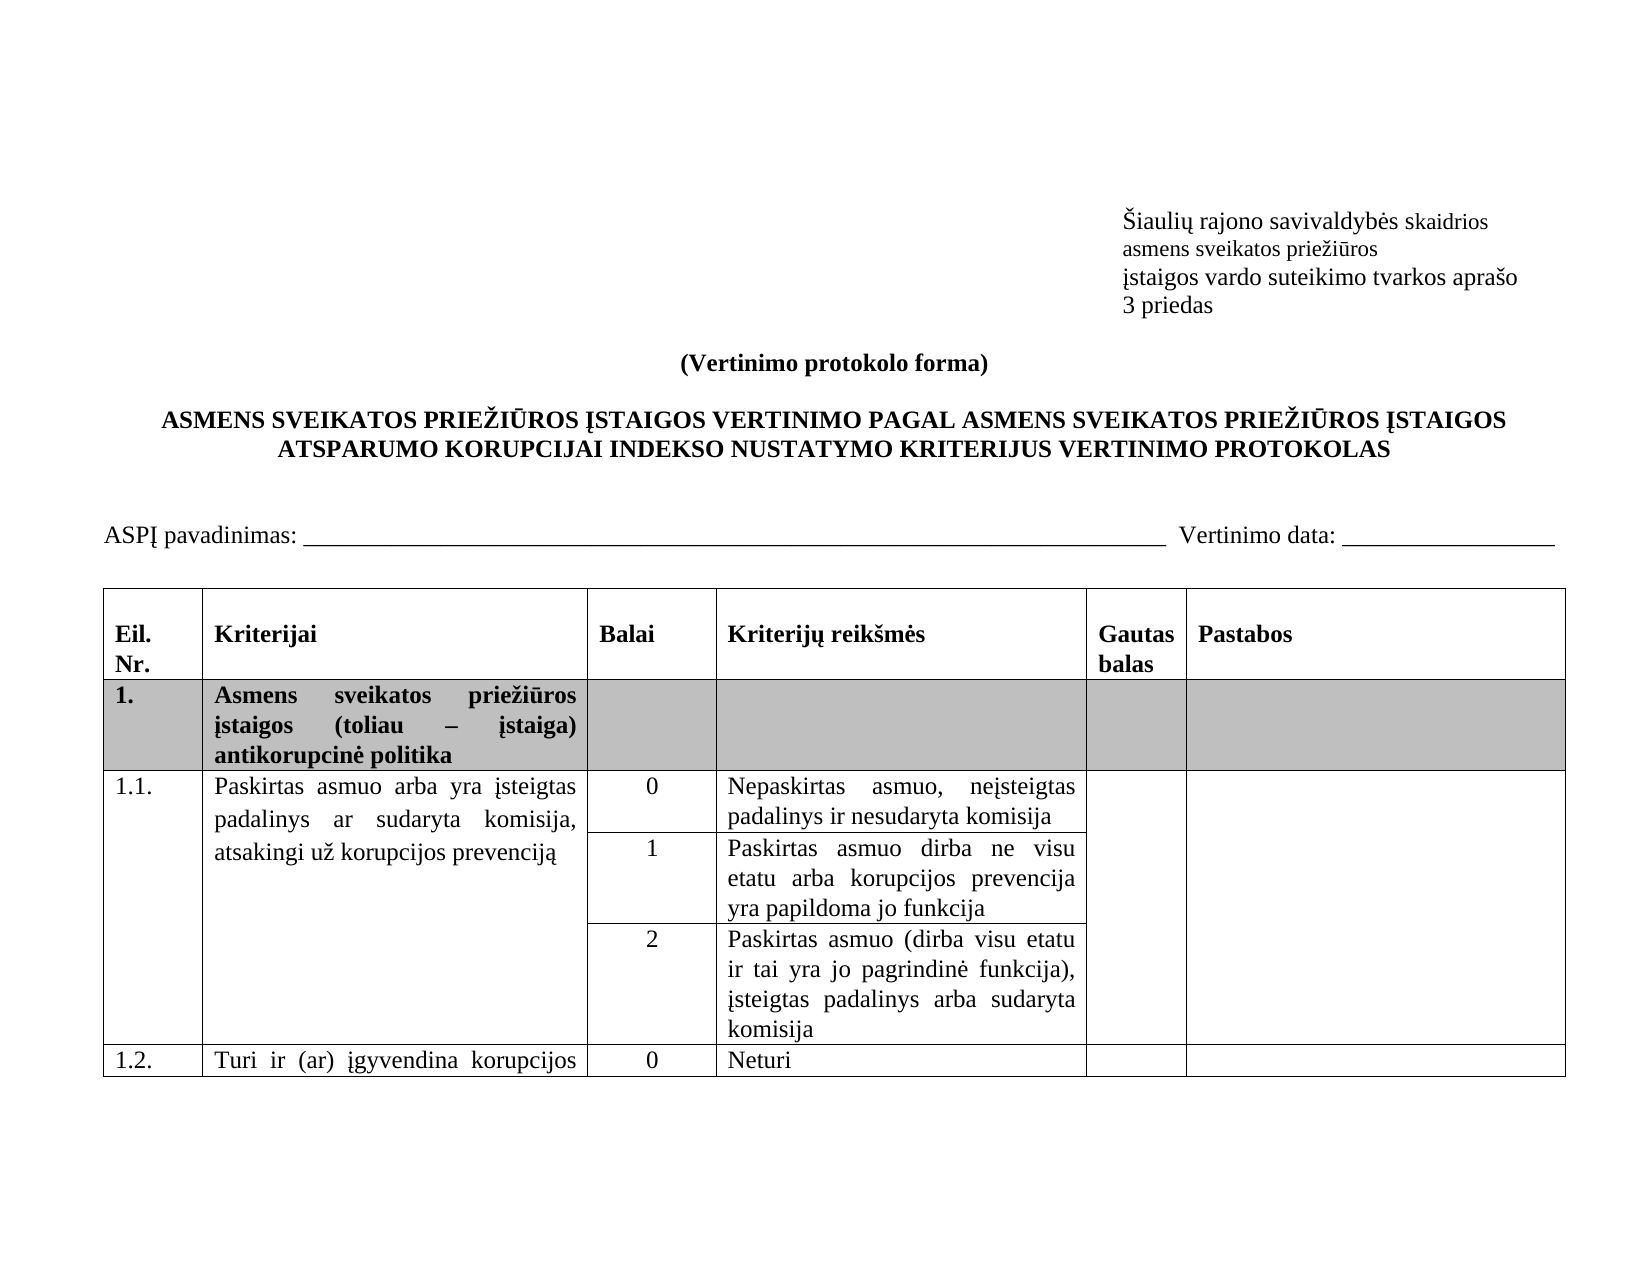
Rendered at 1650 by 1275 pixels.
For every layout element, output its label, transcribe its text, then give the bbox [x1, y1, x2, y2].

text Šiaulių rajono savivaldybės skaidrios [1122, 207, 1565, 235]
table_cell [1187, 771, 1565, 1044]
text ASPĮ pavadinimas: _____________________________________________________________________ Vertinimo data: _________________ [103, 521, 1565, 549]
table_header Kriterijų reikšmės [717, 589, 1086, 679]
table_cell [588, 680, 716, 770]
text 3 priedas [1122, 291, 1565, 319]
table_cell Paskirtas asmuo arba yra įsteigtas padalinys ar sudaryta komisija, atsakingi už korupcijos prevenciją [203, 771, 587, 1044]
table_header Eil. Nr. [104, 589, 202, 679]
table_cell 1.2. [104, 1045, 202, 1076]
table_cell [1087, 1045, 1186, 1076]
table_header Gautas balas [1087, 589, 1186, 679]
text (Vertinimo protokolo forma) [103, 348, 1565, 377]
table_cell [1187, 1045, 1565, 1076]
table_header Kriterijai [203, 589, 587, 679]
table_cell Turi ir (ar) įgyvendina korupcijos [203, 1045, 587, 1076]
table_cell 2 [588, 924, 716, 1044]
table_cell Neturi [717, 1045, 1086, 1076]
table_cell Paskirtas asmuo dirba ne visu etatu arba korupcijos prevencija yra papildoma jo funkcija [717, 833, 1086, 923]
table_cell Paskirtas asmuo (dirba visu etatu ir tai yra jo pagrindinė funkcija), įsteigtas padalinys arba sudaryta komisija [717, 924, 1086, 1044]
table_cell Asmens sveikatos priežiūros įstaigos (toliau – įstaiga) antikorupcinė politika [203, 680, 587, 770]
table_cell 0 [588, 771, 716, 832]
table_cell [1087, 680, 1186, 770]
table_cell [717, 680, 1086, 770]
text įstaigos vardo suteikimo tvarkos aprašo [1122, 262, 1565, 291]
table_header Pastabos [1187, 589, 1565, 679]
text ASMENS SVEIKATOS PRIEŽIŪROS ĮSTAIGOS VERTINIMO PAGAL ASMENS SVEIKATOS PRIEŽIŪROS ĮSTAIGOS ATSPARUMO KORUPCIJAI INDEKSO NUSTATYMO KRITERIJUS VERTINIMO PROTOKOLAS [103, 406, 1565, 463]
table_header Balai [588, 589, 716, 679]
text asmens sveikatos priežiūros [1122, 235, 1565, 262]
table_cell 1. [104, 680, 202, 770]
table_cell 1.1. [104, 771, 202, 1044]
table_cell [1187, 680, 1565, 770]
table_cell 1 [588, 833, 716, 923]
table_cell 0 [588, 1045, 716, 1076]
table_cell Nepaskirtas asmuo, neįsteigtas padalinys ir nesudaryta komisija [717, 771, 1086, 832]
table_cell [1087, 771, 1186, 1044]
